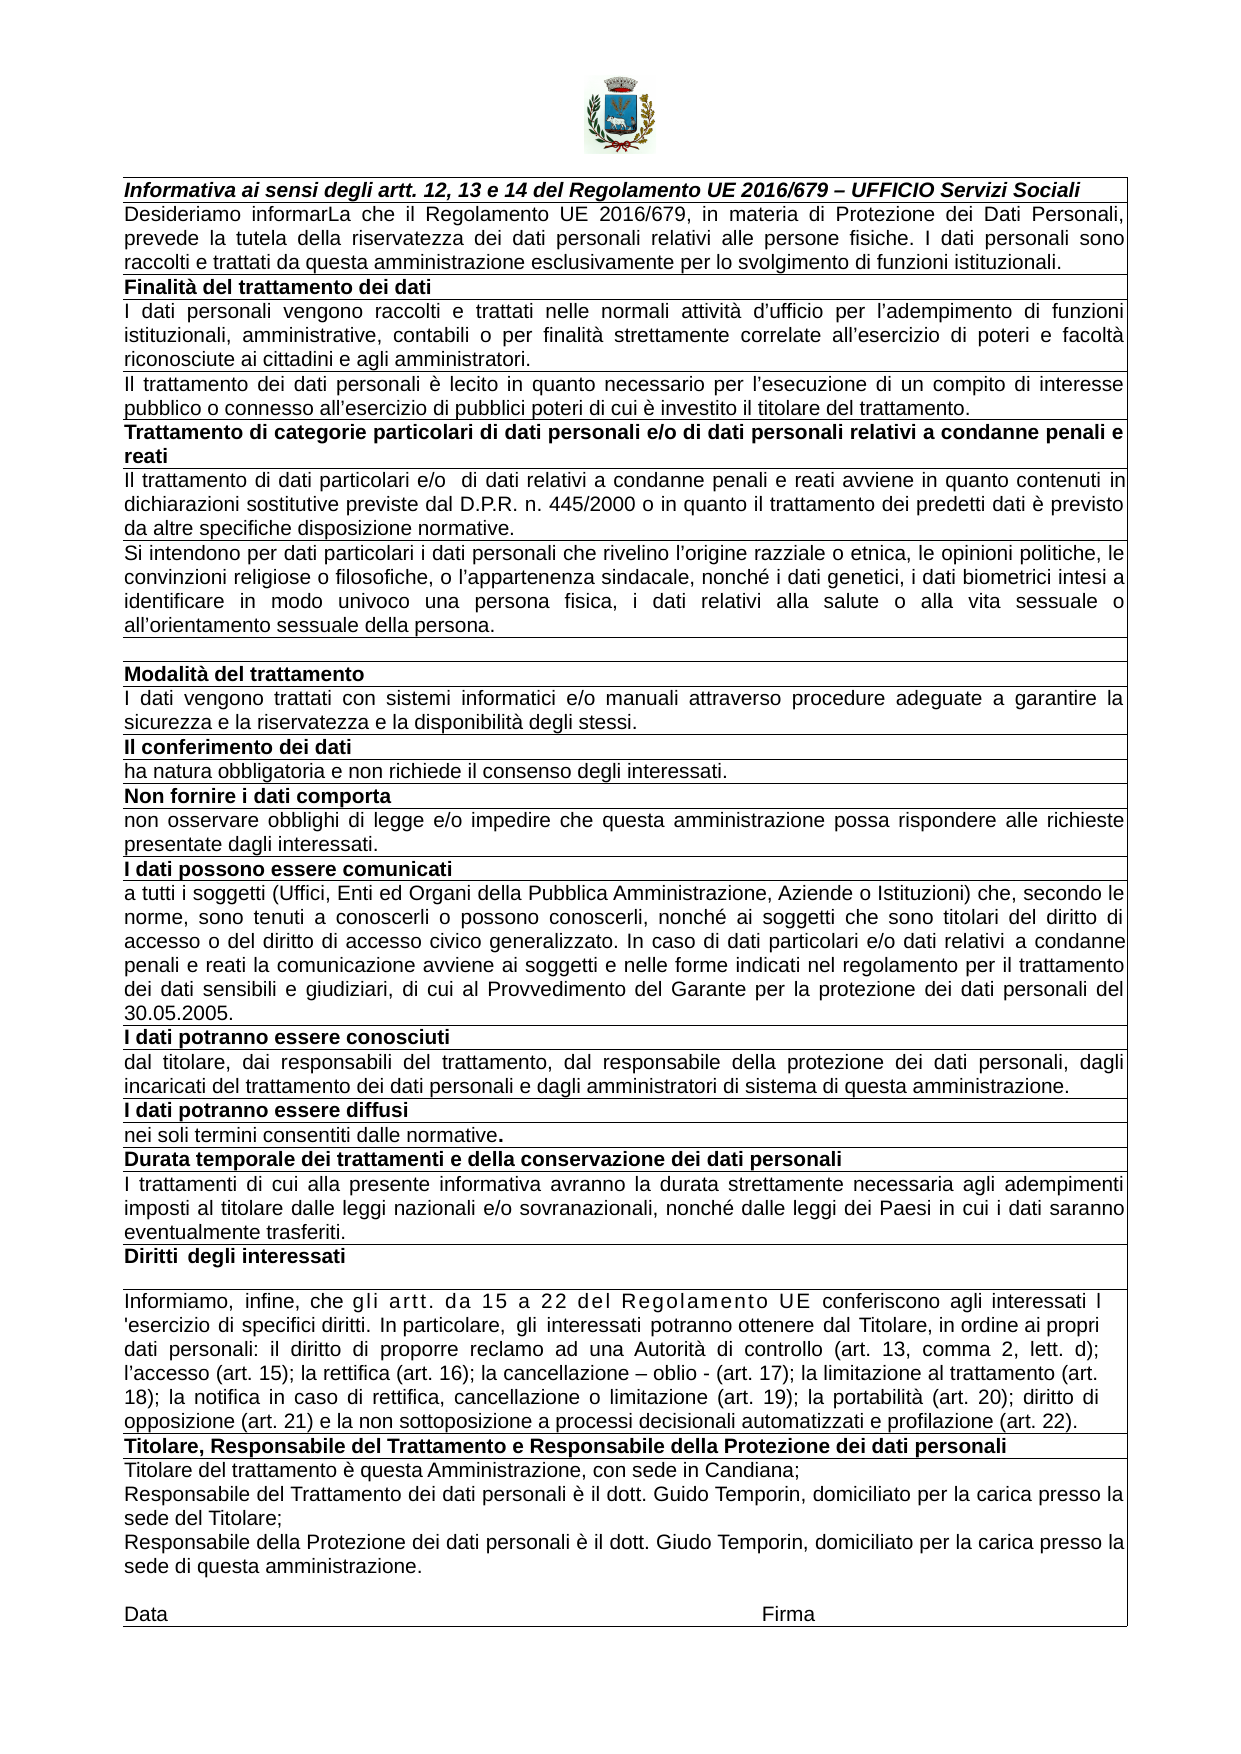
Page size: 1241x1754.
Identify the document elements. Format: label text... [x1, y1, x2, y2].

table_cell I dati personali vengono raccolti e trattati nelle normali attività d’ufficio per l’adempimento di funzioni istituzionali, amministrative, contabili o per finalità strettamente correlate all’esercizio di poteri e facoltà riconosciute ai cittadini e agli amministratori. [123, 300, 1127, 371]
table_cell Desideriamo informarLa che il Regolamento UE 2016/679, in materia di Protezione dei Dati Personali, prevede la tutela della riservatezza dei dati personali relativi alle persone fisiche. I dati personali sono raccolti e trattati da questa amministrazione esclusivamente per lo svolgimento di funzioni istituzionali. [123, 203, 1127, 274]
table_cell I dati possono essere comunicati [123, 857, 1127, 880]
table_cell Trattamento di categorie particolari di dati personali e/o di dati personali relativi a condanne penali e reati [123, 420, 1127, 468]
table_cell Non fornire i dati comporta [123, 784, 1127, 807]
table_cell Il trattamento dei dati personali è lecito in quanto necessario per l’esecuzione di un compito di interesse pubblico o connesso all’esercizio di pubblici poteri di cui è investito il titolare del trattamento. [123, 372, 1127, 419]
table_cell I dati potranno essere conosciuti [123, 1026, 1127, 1049]
table_cell Modalità del trattamento [123, 662, 1127, 686]
table_cell I trattamenti di cui alla presente informativa avranno la durata strettamente necessaria agli adempimenti imposti al titolare dalle leggi nazionali e/o sovranazionali, nonché dalle leggi dei Paesi in cui i dati saranno eventualmente trasferiti. [123, 1172, 1127, 1243]
table_cell [123, 638, 1127, 661]
table_cell Diritti degli interessati [123, 1245, 1127, 1289]
table_cell Il trattamento di dati particolari e/o di dati relativi a condanne penali e reati avviene in quanto contenuti in dichiarazioni sostitutive previste dal D.P.R. n. 445/2000 o in quanto il trattamento dei predetti dati è previsto da altre specifiche disposizione normative. [123, 469, 1127, 540]
table_cell non osservare obblighi di legge e/o impedire che questa amministrazione possa rispondere alle richieste presentate dagli interessati. [123, 809, 1127, 856]
table_cell Durata temporale dei trattamenti e della conservazione dei dati personali [123, 1148, 1127, 1171]
table_cell Il conferimento dei dati [123, 735, 1127, 758]
table_cell I dati potranno essere diffusi [123, 1099, 1127, 1122]
table_cell Informiamo, infine, che gli artt. da 15 a 22 del Regolamento UE conferiscono agli interessati l 'esercizio di specifici diritti. In particolare, gli interessati potranno ottenere dal Titolare, in ordine ai propri dati personali: il diritto di proporre reclamo ad una Autorità di controllo (art. 13, comma 2, lett. d); l’accesso (art. 15); la rettifica (art. 16); la cancellazione – oblio - (art. 17); la limitazione al trattamento (art. 18); la notifica in caso di rettifica, cancellazione o limitazione (art. 19); la portabilità (art. 20); diritto di opposizione (art. 21) e la non sottoposizione a processi decisionali automatizzati e profilazione (art. 22). [123, 1290, 1127, 1433]
table_cell ha natura obbligatoria e non richiede il consenso degli interessati. [123, 760, 1127, 783]
table_cell Finalità del trattamento dei dati [123, 275, 1127, 298]
table_cell a tutti i soggetti (Uffici, Enti ed Organi della Pubblica Amministrazione, Aziende o Istituzioni) che, secondo le norme, sono tenuti a conoscerli o possono conoscerli, nonché ai soggetti che sono titolari del diritto di accesso o del diritto di accesso civico generalizzato. In caso di dati particolari e/o dati relativi a condanne penali e reati la comunicazione avviene ai soggetti e nelle forme indicati nel regolamento per il trattamento dei dati sensibili e giudiziari, di cui al Provvedimento del Garante per la protezione dei dati personali del 30.05.2005. [123, 881, 1127, 1025]
table_cell dal titolare, dai responsabili del trattamento, dal responsabile della protezione dei dati personali, dagli incaricati del trattamento dei dati personali e dagli amministratori di sistema di questa amministrazione. [123, 1050, 1127, 1098]
table_cell Titolare del trattamento è questa Amministrazione, con sede in Candiana; Responsabile del Trattamento dei dati personali è il dott. Guido Temporin, domiciliato per la carica presso la sede del Titolare; Responsabile della Protezione dei dati personali è il dott. Giudo Temporin, domiciliato per la carica presso la sede di questa amministrazione. Data Firma [123, 1459, 1127, 1626]
table_header Informativa ai sensi degli artt. 12, 13 e 14 del Regolamento UE 2016/679 – UFFICIO Servizi Sociali [123, 178, 1127, 202]
table_cell nei soli termini consentiti dalle normative. [123, 1123, 1127, 1147]
table_cell Si intendono per dati particolari i dati personali che rivelino l’origine razziale o etnica, le opinioni politiche, le convinzioni religiose o filosofiche, o l’appartenenza sindacale, nonché i dati genetici, i dati biometrici intesi a identificare in modo univoco una persona fisica, i dati relativi alla salute o alla vita sessuale o all’orientamento sessuale della persona. [123, 541, 1127, 637]
table_cell Titolare, Responsabile del Trattamento e Responsabile della Protezione dei dati personali [123, 1434, 1127, 1457]
table_cell I dati vengono trattati con sistemi informatici e/o manuali attraverso procedure adeguate a garantire la sicurezza e la riservatezza e la disponibilità degli stessi. [123, 687, 1127, 734]
